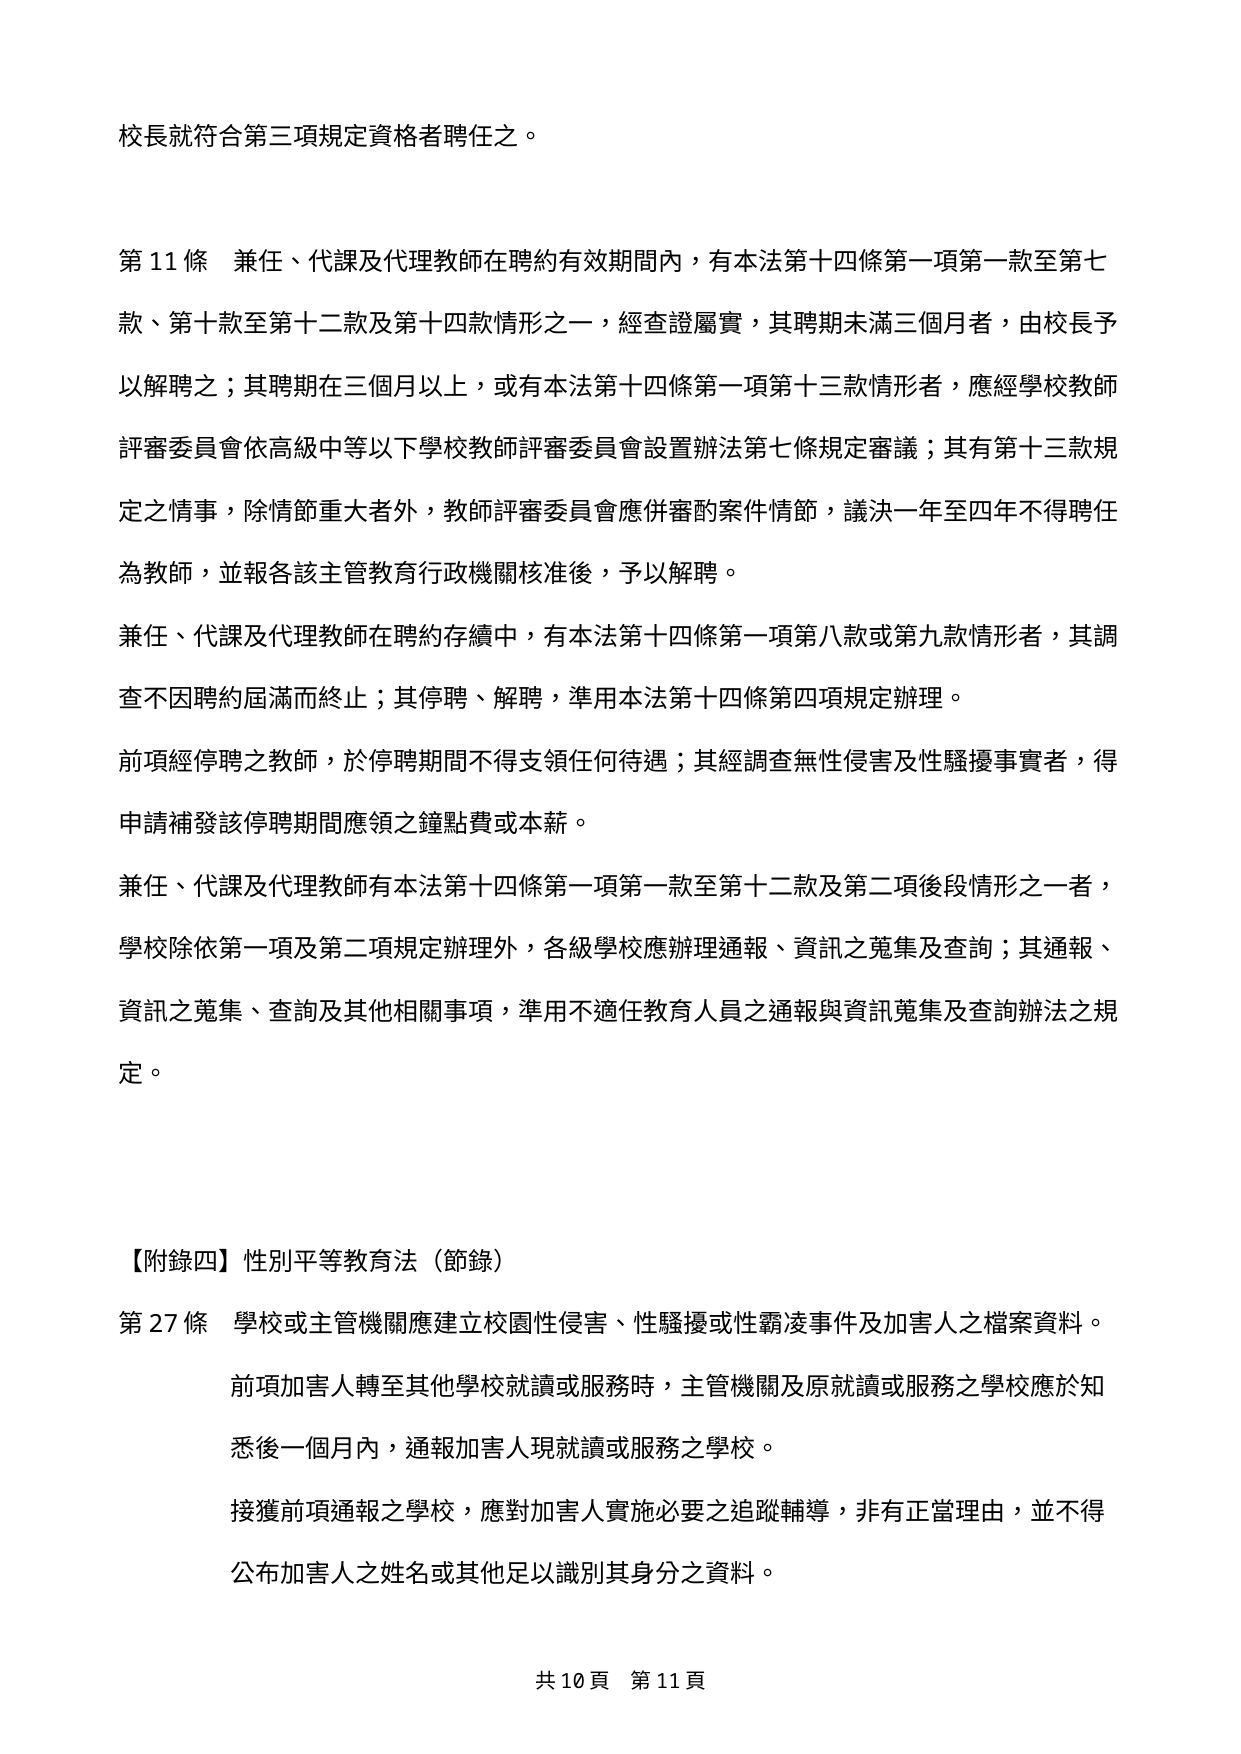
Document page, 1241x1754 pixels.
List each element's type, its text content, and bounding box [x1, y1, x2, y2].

text 校長就符合第三項規定資格者聘任之。 [118, 93, 1122, 155]
text 兼任、代課及代理教師在聘約存續中，有本法第十四條第一項第八款或第九款情形者，其調查不因聘約屆滿而終止；其停聘、解聘，準用本法第十四條第四項規定辦理。 [118, 593, 1122, 718]
text 前項經停聘之教師，於停聘期間不得支領任何待遇；其經調查無性侵害及性騷擾事實者，得申請補發該停聘期間應領之鐘點費或本薪。 [118, 718, 1122, 843]
text 兼任、代課及代理教師有本法第十四條第一項第一款至第十二款及第二項後段情形之一者，學校除依第一項及第二項規定辦理外，各級學校應辦理通報、資訊之蒐集及查詢；其通報、資訊之蒐集、查詢及其他相關事項，準用不適任教育人員之通報與資訊蒐集及查詢辦法之規定。 [118, 843, 1122, 1093]
text 【附錄四】性別平等教育法（節錄） [118, 1218, 1122, 1280]
text 第11條 兼任、代課及代理教師在聘約有效期間內，有本法第十四條第一項第一款至第七款、第十款至第十二款及第十四款情形之一，經查證屬實，其聘期未滿三個月者，由校長予以解聘之；其聘期在三個月以上，或有本法第十四條第一項第十三款情形者，應經學校教師評審委員會依高級中等以下學校教師評審委員會設置辦法第七條規定審議；其有第十三款規定之情事，除情節重大者外，教師評審委員會應併審酌案件情節，議決一年至四年不得聘任為教師，並報各該主管教育行政機關核准後，予以解聘。 [118, 218, 1122, 593]
text 第27條 學校或主管機關應建立校園性侵害、性騷擾或性霸凌事件及加害人之檔案資料。 [118, 1280, 1122, 1343]
text 前項加害人轉至其他學校就讀或服務時，主管機關及原就讀或服務之學校應於知悉後一個月內，通報加害人現就讀或服務之學校。 [231, 1343, 1122, 1468]
text 接獲前項通報之學校，應對加害人實施必要之追蹤輔導，非有正當理由，並不得公布加害人之姓名或其他足以識別其身分之資料。 [231, 1468, 1122, 1593]
